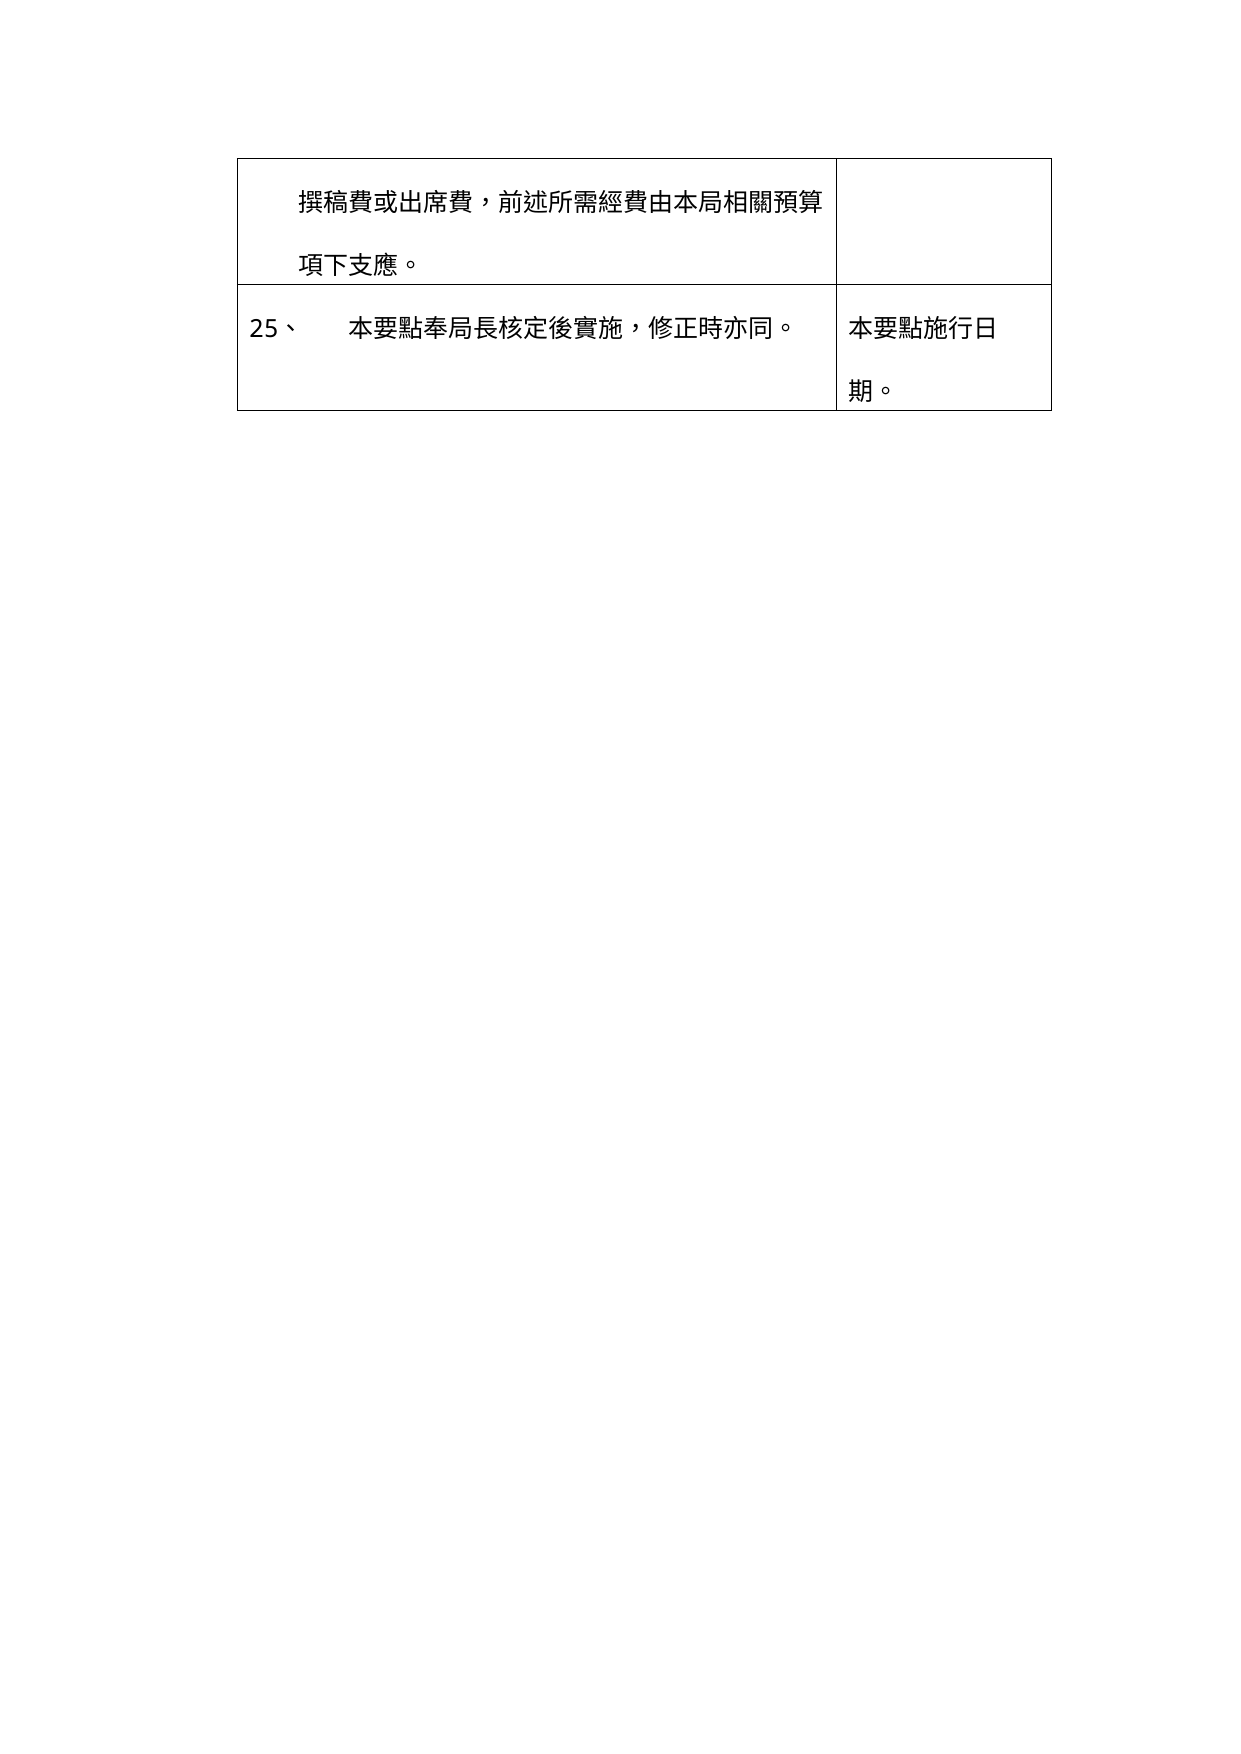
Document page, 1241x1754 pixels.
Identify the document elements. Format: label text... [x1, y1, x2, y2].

table_cell 撰稿費或出席費，前述所需經費由本局相關預算項下支應。 [238, 159, 836, 284]
table_cell 本要點施行日期。 [837, 285, 1051, 410]
table_cell 本要點奉局長核定後實施，修正時亦同。 [238, 285, 836, 410]
table_cell [837, 159, 1051, 284]
